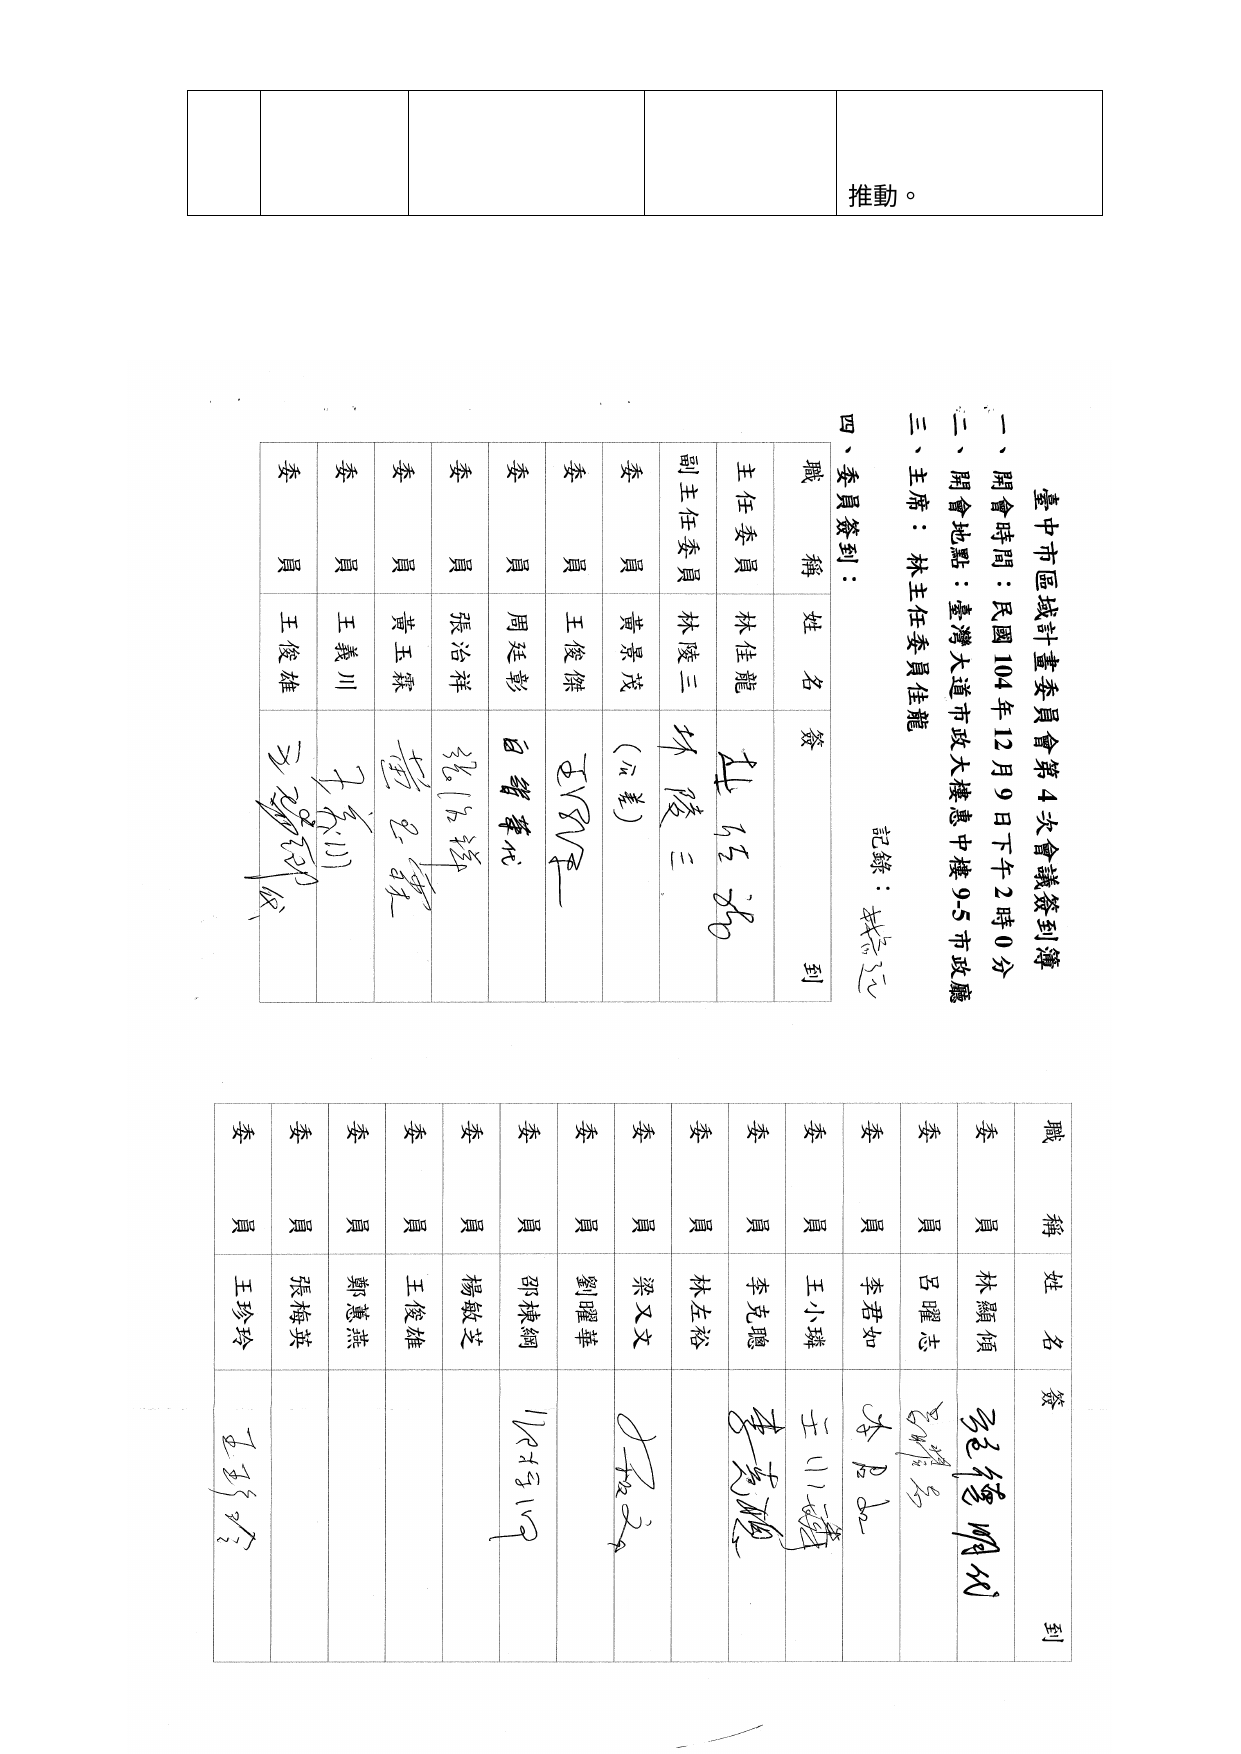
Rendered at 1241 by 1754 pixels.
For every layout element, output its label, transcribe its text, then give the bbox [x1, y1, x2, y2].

table_cell [261, 91, 408, 215]
table_cell [645, 91, 836, 215]
table_cell [188, 91, 260, 215]
table_cell 推動。 [837, 91, 1102, 215]
table_cell [409, 91, 644, 215]
